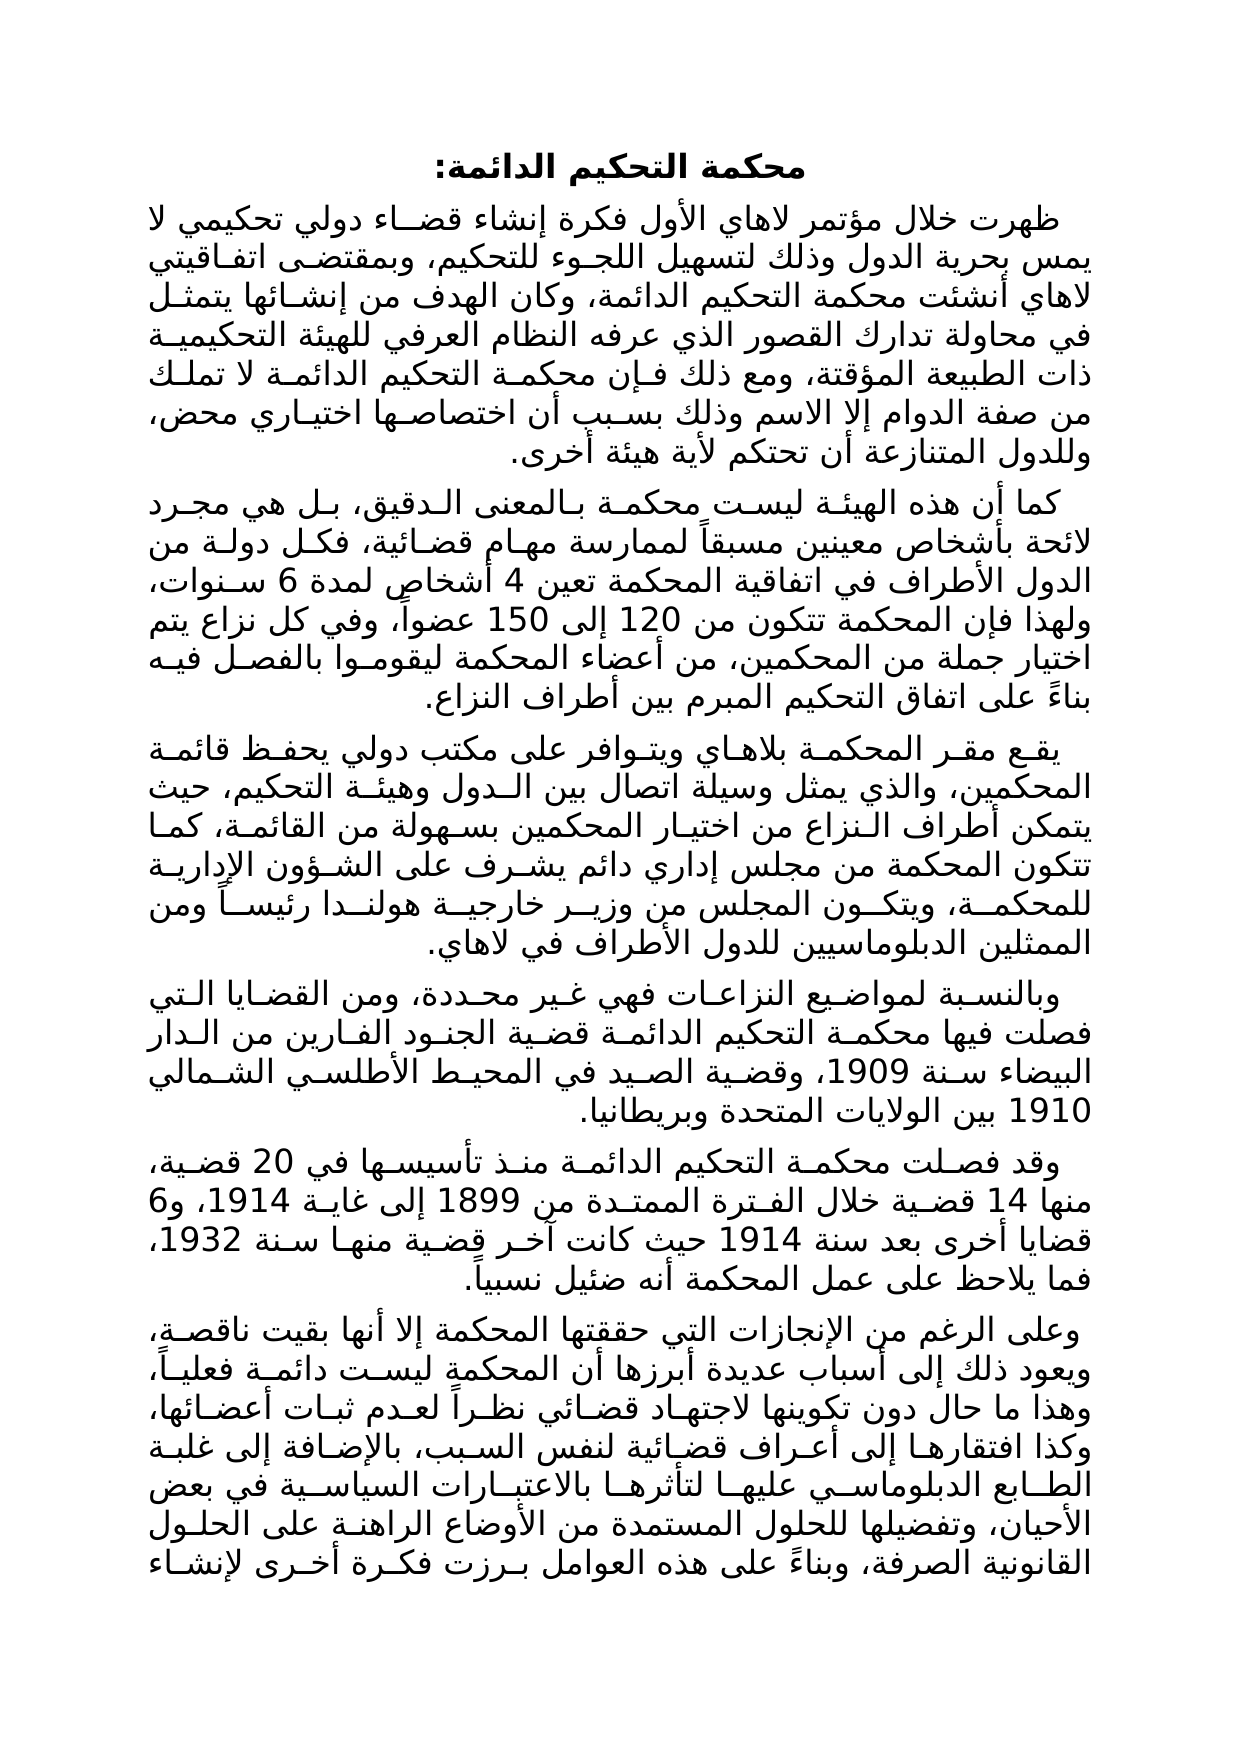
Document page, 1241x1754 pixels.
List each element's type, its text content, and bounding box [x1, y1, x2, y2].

text يقع مقر المحكمة بلاهاي ويتوافر على مكتب دولي يحفظ قائمة المحكمين، والذي يمثل وسيلة اتصال بين الدول وهيئة التحكيم، حيث يتمكن أطراف النزاع من اختيار المحكمين بسهولة من القائمة، كما تتكون المحكمة من مجلس إداري دائم يشرف على الشؤون الإدارية للمحكمة، ويتكون المجلس من وزير خارجية هولندا رئيساً ومن الممثلين الدبلوماسيين للدول الأطراف في لاهاي. [148, 729, 1093, 962]
text كما أن هذه الهيئة ليست محكمة بالمعنى الدقيق، بل هي مجرد لائحة بأشخاص معينين مسبقاً لممارسة مهام قضائية، فكل دولة من الدول الأطراف في اتفاقية المحكمة تعين 4 أشخاص لمدة 6 سنوات، ولهذا فإن المحكمة تتكون من 120 إلى 150 عضواً، وفي كل نزاع يتم اختيار جملة من المحكمين، من أعضاء المحكمة ليقوموا بالفصل فيه بناءً على اتفاق التحكيم المبرم بين أطراف النزاع. [148, 483, 1093, 717]
text محكمة التحكيم الدائمة: [148, 148, 1093, 186]
text وقد فصلت محكمة التحكيم الدائمة منذ تأسيسها في 20 قضية، منها 14 قضية خلال الفترة الممتدة من 1899 إلى غاية 1914، و6 قضايا أخرى بعد سنة 1914 حيث كانت آخر قضية منها سنة 1932، فما يلاحظ على عمل المحكمة أنه ضئيل نسبياً. [148, 1143, 1093, 1298]
text وعلى الرغم من الإنجازات التي حققتها المحكمة إلا أنها بقيت ناقصة، ويعود ذلك إلى أسباب عديدة أبرزها أن المحكمة ليست دائمة فعلياً، وهذا ما حال دون تكوينها لاجتهاد قضائي نظراً لعدم ثبات أعضائها، وكذا افتقارها إلى أعراف قضائية لنفس السبب، بالإضافة إلى غلبة الطابع الدبلوماسي عليها لتأثرها بالاعتبارات السياسية في بعض الأحيان، وتفضيلها للحلول المستمدة من الأوضاع الراهنة على الحلول القانونية الصرفة، وبناءً على هذه العوامل برزت فكرة أخرى لإنشاء محكمة عدل تحكيمية، وذلك خلال مؤتمر لاهاي الثاني سنة 1907، بهدف إضافة محكمة تتولى الفصل في النزاعات على أساس قواعد قانونية وضعية، وليس لاستبدال محكمة التحكيم الدائمة، لكن مشروع إنشاء المحكمة لم يلق القبول بسبب الخلاف حول أسلوب تكوين المحكمة، وعدد أعضائها وكيفية تعيينهم، إذ لم تقبل أية دولة بالتخلي عن حقها في أن يكون لها عضو في محكمة العدل التحكيمية، وهذا ما أدى إلى إخفاق المشروع. [148, 1311, 1093, 1582]
text وبالنسبة لمواضيع النزاعات فهي غير محددة، ومن القضايا التي فصلت فيها محكمة التحكيم الدائمة قضية الجنود الفارين من الدار البيضاء سنة 1909، وقضية الصيد في المحيط الأطلسي الشمالي 1910 بين الولايات المتحدة وبريطانيا. [148, 975, 1093, 1130]
text ظهرت خلال مؤتمر لاهاي الأول فكرة إنشاء قضاء دولي تحكيمي لا يمس بحرية الدول وذلك لتسهيل اللجوء للتحكيم، وبمقتضى اتفاقيتي لاهاي أنشئت محكمة التحكيم الدائمة، وكان الهدف من إنشائها يتمثل في محاولة تدارك القصور الذي عرفه النظام العرفي للهيئة التحكيمية ذات الطبيعة المؤقتة، ومع ذلك فإن محكمة التحكيم الدائمة لا تملك من صفة الدوام إلا الاسم وذلك بسبب أن اختصاصها اختياري محض، وللدول المتنازعة أن تحتكم لأية هيئة أخرى. [148, 199, 1093, 471]
